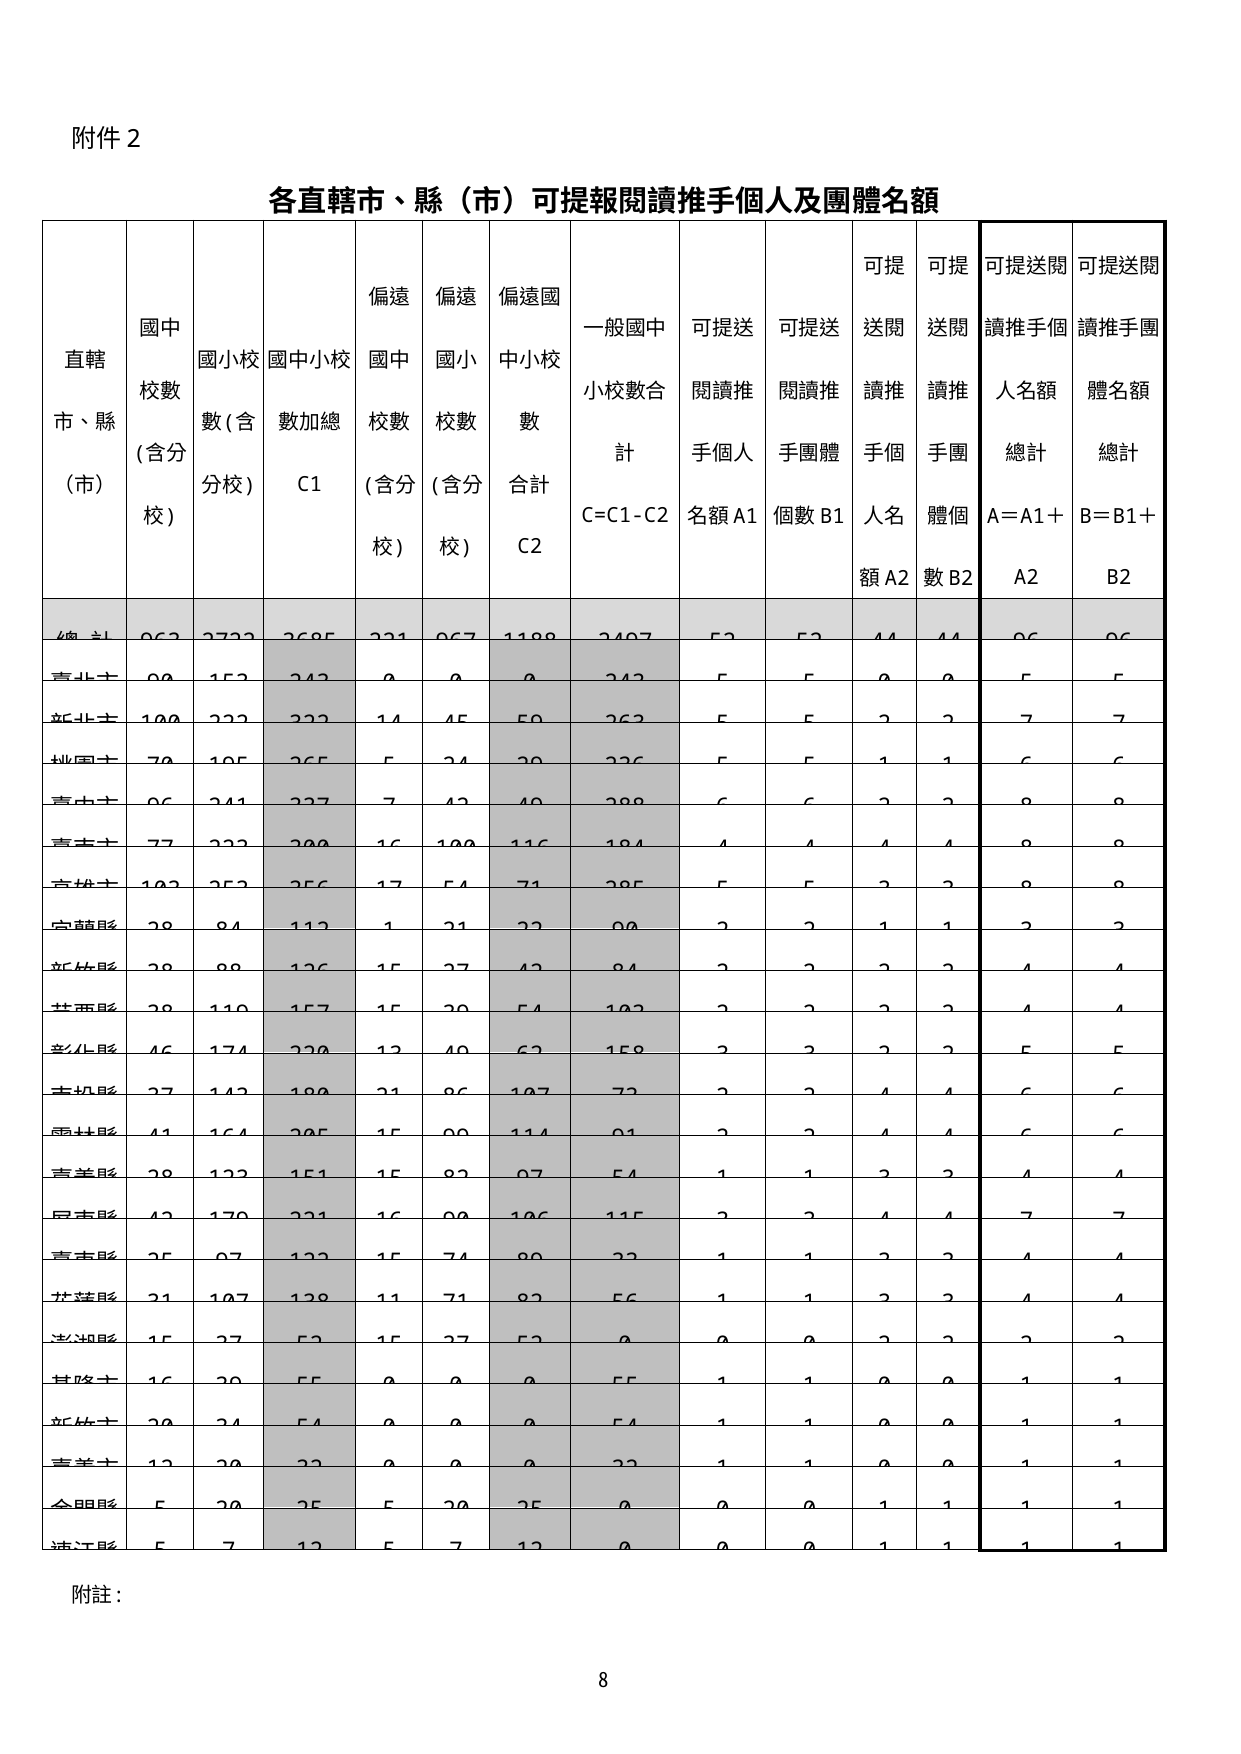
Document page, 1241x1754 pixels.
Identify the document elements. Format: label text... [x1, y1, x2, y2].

table_header 偏遠國中小校數 合計 C2 [490, 221, 570, 598]
table_cell 5 [766, 847, 852, 887]
table_cell 29 [490, 723, 570, 763]
table_cell 15 [356, 1302, 422, 1342]
table_cell 5 [680, 723, 765, 763]
table_cell 3 [680, 1178, 765, 1218]
table_cell 151 [264, 1136, 355, 1177]
table_header 一般國中小校數合計 C=C1-C2 [571, 221, 679, 598]
table_cell 7 [982, 1178, 1072, 1218]
table_cell 11 [356, 1260, 422, 1301]
table_cell 2 [680, 1095, 765, 1135]
table_cell 0 [680, 1302, 765, 1342]
table_cell 0 [853, 640, 916, 680]
table_cell 0 [917, 1343, 978, 1383]
table_cell 123 [194, 1136, 263, 1177]
table_cell 4 [853, 1095, 916, 1135]
table_cell 3 [853, 847, 916, 887]
table_cell 12 [490, 1509, 570, 1549]
table_cell 143 [194, 1054, 263, 1094]
table_cell 221 [356, 599, 422, 639]
table_cell 90 [423, 1178, 489, 1218]
table_cell 82 [423, 1136, 489, 1177]
table_cell 1 [680, 1219, 765, 1259]
table_cell 15 [356, 971, 422, 1011]
table_cell 5 [356, 1467, 422, 1507]
table_cell 112 [264, 888, 355, 928]
table_cell 174 [194, 1012, 263, 1052]
table_cell 15 [356, 1095, 422, 1135]
table_cell 6 [1073, 723, 1163, 763]
table_cell 1 [1073, 1384, 1163, 1425]
table_cell 基隆市 [43, 1343, 126, 1383]
table_cell 1 [680, 1136, 765, 1177]
table_cell 南投縣 [43, 1054, 126, 1094]
table_cell 21 [423, 888, 489, 928]
table_cell 15 [127, 1302, 193, 1342]
table_cell 20 [127, 1384, 193, 1425]
table_cell 1 [917, 1467, 978, 1507]
table_cell 84 [194, 888, 263, 928]
table_cell 1 [1073, 1467, 1163, 1507]
table_cell 91 [571, 1095, 679, 1135]
table_cell 107 [490, 1054, 570, 1094]
table_cell 1 [1073, 1509, 1163, 1549]
table_cell 4 [853, 805, 916, 846]
table_cell 6 [1073, 1054, 1163, 1094]
table_cell 39 [423, 971, 489, 1011]
table_cell 金門縣 [43, 1467, 126, 1507]
table_cell 38 [127, 930, 193, 970]
table_cell 25 [490, 1467, 570, 1507]
table_cell 新竹縣 [43, 930, 126, 970]
table_cell 5 [766, 723, 852, 763]
table_cell 0 [490, 640, 570, 680]
table_cell 88 [194, 930, 263, 970]
table_cell 2722 [194, 599, 263, 639]
table_cell 32 [264, 1426, 355, 1466]
table_cell 967 [423, 599, 489, 639]
table_cell 2 [853, 930, 916, 970]
table_cell 嘉義市 [43, 1426, 126, 1466]
table_cell 34 [194, 1384, 263, 1425]
table_cell 100 [423, 805, 489, 846]
table_cell 24 [423, 723, 489, 763]
table_cell 2 [917, 971, 978, 1011]
table_cell 0 [571, 1302, 679, 1342]
table_cell 2 [1073, 1302, 1163, 1342]
table_cell 241 [194, 764, 263, 804]
table_cell 184 [571, 805, 679, 846]
text 附件2 [71, 94, 1137, 157]
table_cell 5 [766, 681, 852, 722]
table_cell 0 [766, 1302, 852, 1342]
table_cell 5 [1073, 1012, 1163, 1052]
table_cell 6 [982, 1095, 1072, 1135]
table_cell 1 [766, 1426, 852, 1466]
table_cell 2 [917, 930, 978, 970]
table_cell 4 [853, 1054, 916, 1094]
table_cell 8 [982, 764, 1072, 804]
table_cell 52 [490, 1302, 570, 1342]
table_cell 84 [571, 930, 679, 970]
table_cell 1 [982, 1384, 1072, 1425]
table_cell 5 [680, 847, 765, 887]
table_cell 6 [982, 723, 1072, 763]
table_cell 3 [766, 1178, 852, 1218]
table_cell 0 [853, 1426, 916, 1466]
table_cell 221 [264, 1178, 355, 1218]
table_cell 97 [194, 1219, 263, 1259]
table_cell 179 [194, 1178, 263, 1218]
table_cell 15 [356, 1219, 422, 1259]
table_cell 1 [356, 888, 422, 928]
table_cell 115 [571, 1178, 679, 1218]
table_cell 180 [264, 1054, 355, 1094]
table_cell 3 [982, 888, 1072, 928]
table_cell 164 [194, 1095, 263, 1135]
table_header 可提送閱讀推手個人名額A1 [680, 221, 765, 598]
table_cell 356 [264, 847, 355, 887]
table_cell 1 [680, 1426, 765, 1466]
table_cell 62 [490, 1012, 570, 1052]
table_cell 59 [490, 681, 570, 722]
table_cell 1 [1073, 1343, 1163, 1383]
table_cell 2 [680, 971, 765, 1011]
table_cell 嘉義縣 [43, 1136, 126, 1177]
table_cell 0 [680, 1467, 765, 1507]
table_cell 0 [356, 1343, 422, 1383]
table_cell 16 [127, 1343, 193, 1383]
table_cell 2 [982, 1302, 1072, 1342]
table_cell 8 [1073, 847, 1163, 887]
table_header 可提送閱讀推手團體個數B2 [917, 221, 978, 598]
table_cell 1 [853, 1467, 916, 1507]
table_cell 0 [853, 1343, 916, 1383]
table_cell 106 [490, 1178, 570, 1218]
table_cell 4 [982, 930, 1072, 970]
table_cell 37 [194, 1302, 263, 1342]
table_cell 116 [490, 805, 570, 846]
table_cell 1 [766, 1343, 852, 1383]
table_cell 3 [853, 1219, 916, 1259]
table_cell 2 [766, 930, 852, 970]
table_cell 54 [423, 847, 489, 887]
table_cell 6 [766, 764, 852, 804]
table_cell 52 [264, 1302, 355, 1342]
table_cell 49 [423, 1012, 489, 1052]
table_cell 52 [680, 599, 765, 639]
table_cell 103 [571, 971, 679, 1011]
table_cell 花蓮縣 [43, 1260, 126, 1301]
table_cell 屏東縣 [43, 1178, 126, 1218]
table_cell 103 [127, 847, 193, 887]
table_cell 6 [1073, 1095, 1163, 1135]
table_cell 4 [766, 805, 852, 846]
table_cell 臺北市 [43, 640, 126, 680]
table_cell 55 [571, 1343, 679, 1383]
table_cell 4 [1073, 1260, 1163, 1301]
table_cell 4 [917, 1095, 978, 1135]
table_cell 0 [766, 1467, 852, 1507]
table_cell 96 [982, 599, 1072, 639]
text 附註: [71, 1552, 1137, 1614]
table_cell 4 [982, 971, 1072, 1011]
table_cell 臺東縣 [43, 1219, 126, 1259]
table_cell 54 [264, 1384, 355, 1425]
table_cell 265 [264, 723, 355, 763]
table_cell 2 [853, 764, 916, 804]
table_cell 1 [680, 1260, 765, 1301]
table_cell 15 [356, 930, 422, 970]
table_cell 0 [356, 1384, 422, 1425]
table_cell 4 [917, 805, 978, 846]
table_cell 5 [1073, 640, 1163, 680]
table_cell 17 [356, 847, 422, 887]
table_cell 0 [356, 1426, 422, 1466]
table_header 國中小校數加總 C1 [264, 221, 355, 598]
table_cell 0 [423, 1384, 489, 1425]
table_cell 20 [194, 1426, 263, 1466]
table_header 偏遠國中校數(含分校) [356, 221, 422, 598]
table_cell 42 [127, 1178, 193, 1218]
table_cell 337 [264, 764, 355, 804]
table_cell 56 [571, 1260, 679, 1301]
table_cell 2 [917, 764, 978, 804]
table_cell 1 [766, 1260, 852, 1301]
table_cell 15 [356, 1136, 422, 1177]
table_cell 5 [982, 1012, 1072, 1052]
table_cell 0 [490, 1426, 570, 1466]
table_cell 49 [490, 764, 570, 804]
table_cell 12 [127, 1426, 193, 1466]
table_cell 97 [490, 1136, 570, 1177]
table_cell 52 [766, 599, 852, 639]
table_cell 3 [680, 1012, 765, 1052]
table_cell 0 [490, 1343, 570, 1383]
table_cell 32 [571, 1426, 679, 1466]
table_header 可提送閱讀推手個人名額 總計 A＝A1＋A2 [982, 223, 1072, 598]
table_cell 新竹市 [43, 1384, 126, 1425]
table_header 可提送閱讀推手團體名額 總計 B＝B1＋B2 [1073, 223, 1163, 598]
table_cell 2 [766, 888, 852, 928]
table_cell 7 [982, 681, 1072, 722]
table_cell 253 [194, 847, 263, 887]
table_cell 70 [127, 723, 193, 763]
table_cell 0 [766, 1509, 852, 1549]
table_cell 42 [423, 764, 489, 804]
table_cell 0 [571, 1509, 679, 1549]
table_cell 1 [766, 1136, 852, 1177]
table_cell 0 [356, 640, 422, 680]
table_cell 7 [423, 1509, 489, 1549]
table_cell 3 [853, 1260, 916, 1301]
table_cell 5 [127, 1467, 193, 1507]
table_cell 1 [853, 888, 916, 928]
table_cell 5 [982, 640, 1072, 680]
table_cell 77 [127, 805, 193, 846]
table_cell 金門縣 [54, 1501, 69, 1507]
table_cell 0 [917, 640, 978, 680]
table_cell 0 [423, 640, 489, 680]
table_cell 220 [264, 1012, 355, 1052]
table_cell 90 [127, 640, 193, 680]
table_cell 16 [356, 1178, 422, 1218]
table_cell 119 [194, 971, 263, 1011]
table_cell 33 [571, 1219, 679, 1259]
table_cell 54 [490, 971, 570, 1011]
table_cell 桃園市 [43, 723, 126, 763]
table_cell 13 [356, 1012, 422, 1052]
table_cell 1 [982, 1343, 1072, 1383]
table_cell 54 [571, 1384, 679, 1425]
table_cell 1 [982, 1426, 1072, 1466]
table_cell 37 [423, 1302, 489, 1342]
table_cell 44 [853, 599, 916, 639]
table_cell 0 [917, 1384, 978, 1425]
table_cell 300 [264, 805, 355, 846]
table_cell 2 [917, 681, 978, 722]
table_cell 285 [571, 847, 679, 887]
table_cell 37 [127, 1054, 193, 1094]
table_cell 3685 [264, 599, 355, 639]
table_cell 3 [917, 847, 978, 887]
table_header 直轄市、縣（市） [43, 221, 126, 598]
table_cell 89 [490, 1219, 570, 1259]
table_cell 223 [194, 805, 263, 846]
table_cell 5 [356, 723, 422, 763]
table_cell 4 [1073, 971, 1163, 1011]
table_cell 7 [1073, 681, 1163, 722]
table_header 可提送閱讀推手個人名額A2 [853, 221, 916, 598]
table_cell 4 [982, 1219, 1072, 1259]
table_cell 5 [766, 640, 852, 680]
table_cell 243 [264, 640, 355, 680]
table_cell 27 [423, 930, 489, 970]
table_cell 澎湖縣 [43, 1302, 126, 1342]
table_cell 0 [423, 1343, 489, 1383]
table_cell 54 [571, 1136, 679, 1177]
table_cell 20 [194, 1467, 263, 1507]
table_cell 71 [490, 847, 570, 887]
table_cell 宜蘭縣 [43, 888, 126, 928]
table_cell 雲林縣 [43, 1095, 126, 1135]
table_cell 158 [571, 1012, 679, 1052]
table_cell 6 [680, 764, 765, 804]
table_cell 45 [423, 681, 489, 722]
table_cell 195 [194, 723, 263, 763]
table_cell 1 [982, 1467, 1072, 1507]
table_cell 4 [982, 1136, 1072, 1177]
table_cell 100 [127, 681, 193, 722]
table_cell 46 [127, 1012, 193, 1052]
table_cell 39 [194, 1343, 263, 1383]
table_cell 3 [853, 1136, 916, 1177]
table_cell 1 [680, 1343, 765, 1383]
table_cell 97 [519, 1171, 526, 1177]
table_cell 1 [680, 1384, 765, 1425]
table_cell 157 [264, 971, 355, 1011]
table_cell 138 [264, 1260, 355, 1301]
table_cell 7 [194, 1509, 263, 1549]
table_header 國小校數(含分校) [194, 221, 263, 598]
table_cell 5 [356, 1509, 422, 1549]
table_cell 126 [264, 930, 355, 970]
table_cell 28 [127, 888, 193, 928]
table_cell 2497 [571, 599, 679, 639]
table_cell 總 計 [43, 599, 126, 639]
table_cell 2 [680, 930, 765, 970]
table_cell 86 [423, 1054, 489, 1094]
table_cell 263 [571, 681, 679, 722]
table_cell 新北市 [43, 681, 126, 722]
table_cell 4 [853, 1178, 916, 1218]
table_cell 8 [1073, 805, 1163, 846]
table_cell 44 [917, 599, 978, 639]
table_cell 4 [1073, 1219, 1163, 1259]
table_cell 臺中市 [43, 764, 126, 804]
table_cell 2 [853, 1302, 916, 1342]
table_cell 7 [356, 764, 422, 804]
table_cell 高雄市 [43, 847, 126, 887]
table_header 可提送閱讀推手團體個數B1 [766, 221, 852, 598]
text 各直轄市、縣（市）可提報閱讀推手個人及團體名額 [71, 157, 1137, 219]
table_cell 20 [423, 1467, 489, 1507]
table_cell 3 [1073, 888, 1163, 928]
table_cell 3 [917, 1219, 978, 1259]
table_cell 963 [127, 599, 193, 639]
table_cell 8 [982, 847, 1072, 887]
table_cell 2 [766, 1095, 852, 1135]
table_cell 96 [1073, 599, 1163, 639]
table_cell 1 [853, 1509, 916, 1549]
table_cell 42 [490, 930, 570, 970]
table_cell 2 [853, 971, 916, 1011]
table_cell 8 [1073, 764, 1163, 804]
table_cell 0 [490, 1384, 570, 1425]
table_cell 1 [982, 1509, 1072, 1549]
table_cell 74 [423, 1219, 489, 1259]
table_cell 4 [917, 1178, 978, 1218]
table_cell 2 [853, 681, 916, 722]
table_cell 8 [982, 805, 1072, 846]
table_cell 臺南市 [43, 805, 126, 846]
table_cell 1 [853, 723, 916, 763]
table_cell 3 [766, 1012, 852, 1052]
table_cell 2 [766, 971, 852, 1011]
table_cell 1 [766, 1219, 852, 1259]
table_cell 7 [1073, 1178, 1163, 1218]
table_cell 59 [532, 716, 539, 722]
table_cell 28 [127, 1136, 193, 1177]
table_cell 3 [917, 1136, 978, 1177]
table_cell 1 [917, 1509, 978, 1549]
table_cell 6 [982, 1054, 1072, 1094]
table_cell 1 [917, 723, 978, 763]
table_cell 38 [127, 971, 193, 1011]
table_cell 2 [917, 1302, 978, 1342]
table_cell 0 [680, 1509, 765, 1549]
table_header 偏遠國小校數(含分校) [423, 221, 489, 598]
table_cell 90 [571, 888, 679, 928]
table_cell 243 [571, 640, 679, 680]
table_cell 41 [127, 1095, 193, 1135]
table_header 國中校數(含分校) [127, 221, 193, 598]
table_cell 122 [264, 1219, 355, 1259]
table_cell 5 [680, 681, 765, 722]
table_cell 3 [917, 1260, 978, 1301]
table_cell 31 [127, 1260, 193, 1301]
table_cell 4 [917, 1054, 978, 1094]
table_cell 5 [680, 640, 765, 680]
table_cell 連江縣 [43, 1509, 126, 1549]
table_cell 21 [356, 1054, 422, 1094]
table_cell 96 [127, 764, 193, 804]
table_cell 1188 [490, 599, 570, 639]
table_cell 4 [1073, 1136, 1163, 1177]
table_cell 82 [490, 1260, 570, 1301]
table_cell 322 [264, 681, 355, 722]
table_cell 114 [490, 1095, 570, 1135]
table_cell 107 [194, 1260, 263, 1301]
table_cell 0 [853, 1384, 916, 1425]
table_cell 25 [264, 1467, 355, 1507]
table_cell 12 [264, 1509, 355, 1549]
table_cell 4 [1073, 930, 1163, 970]
table_cell 0 [423, 1426, 489, 1466]
table_cell 2 [917, 1012, 978, 1052]
table_cell 4 [982, 1260, 1072, 1301]
table_cell 55 [264, 1343, 355, 1383]
table_cell 2 [766, 1054, 852, 1094]
table_cell 222 [194, 681, 263, 722]
table_cell 236 [571, 723, 679, 763]
table_cell 14 [356, 681, 422, 722]
table_cell 25 [127, 1219, 193, 1259]
table_cell 0 [917, 1426, 978, 1466]
table_cell 彰化縣 [43, 1012, 126, 1052]
table_cell 0 [571, 1467, 679, 1507]
table_cell 4 [680, 805, 765, 846]
table_cell 1 [1073, 1426, 1163, 1466]
table_cell 1 [766, 1384, 852, 1425]
table_cell 153 [194, 640, 263, 680]
table_cell 苗栗縣 [43, 971, 126, 1011]
table_cell 71 [423, 1260, 489, 1301]
table_cell 2 [680, 1054, 765, 1094]
table_cell 99 [423, 1095, 489, 1135]
table_cell 2 [680, 888, 765, 928]
table_cell 205 [264, 1095, 355, 1135]
table_cell 2 [853, 1012, 916, 1052]
table_cell 16 [356, 805, 422, 846]
table_cell 1 [917, 888, 978, 928]
table_cell 288 [571, 764, 679, 804]
table_cell 5 [127, 1509, 193, 1549]
table_cell 73 [571, 1054, 679, 1094]
table_cell 22 [490, 888, 570, 928]
